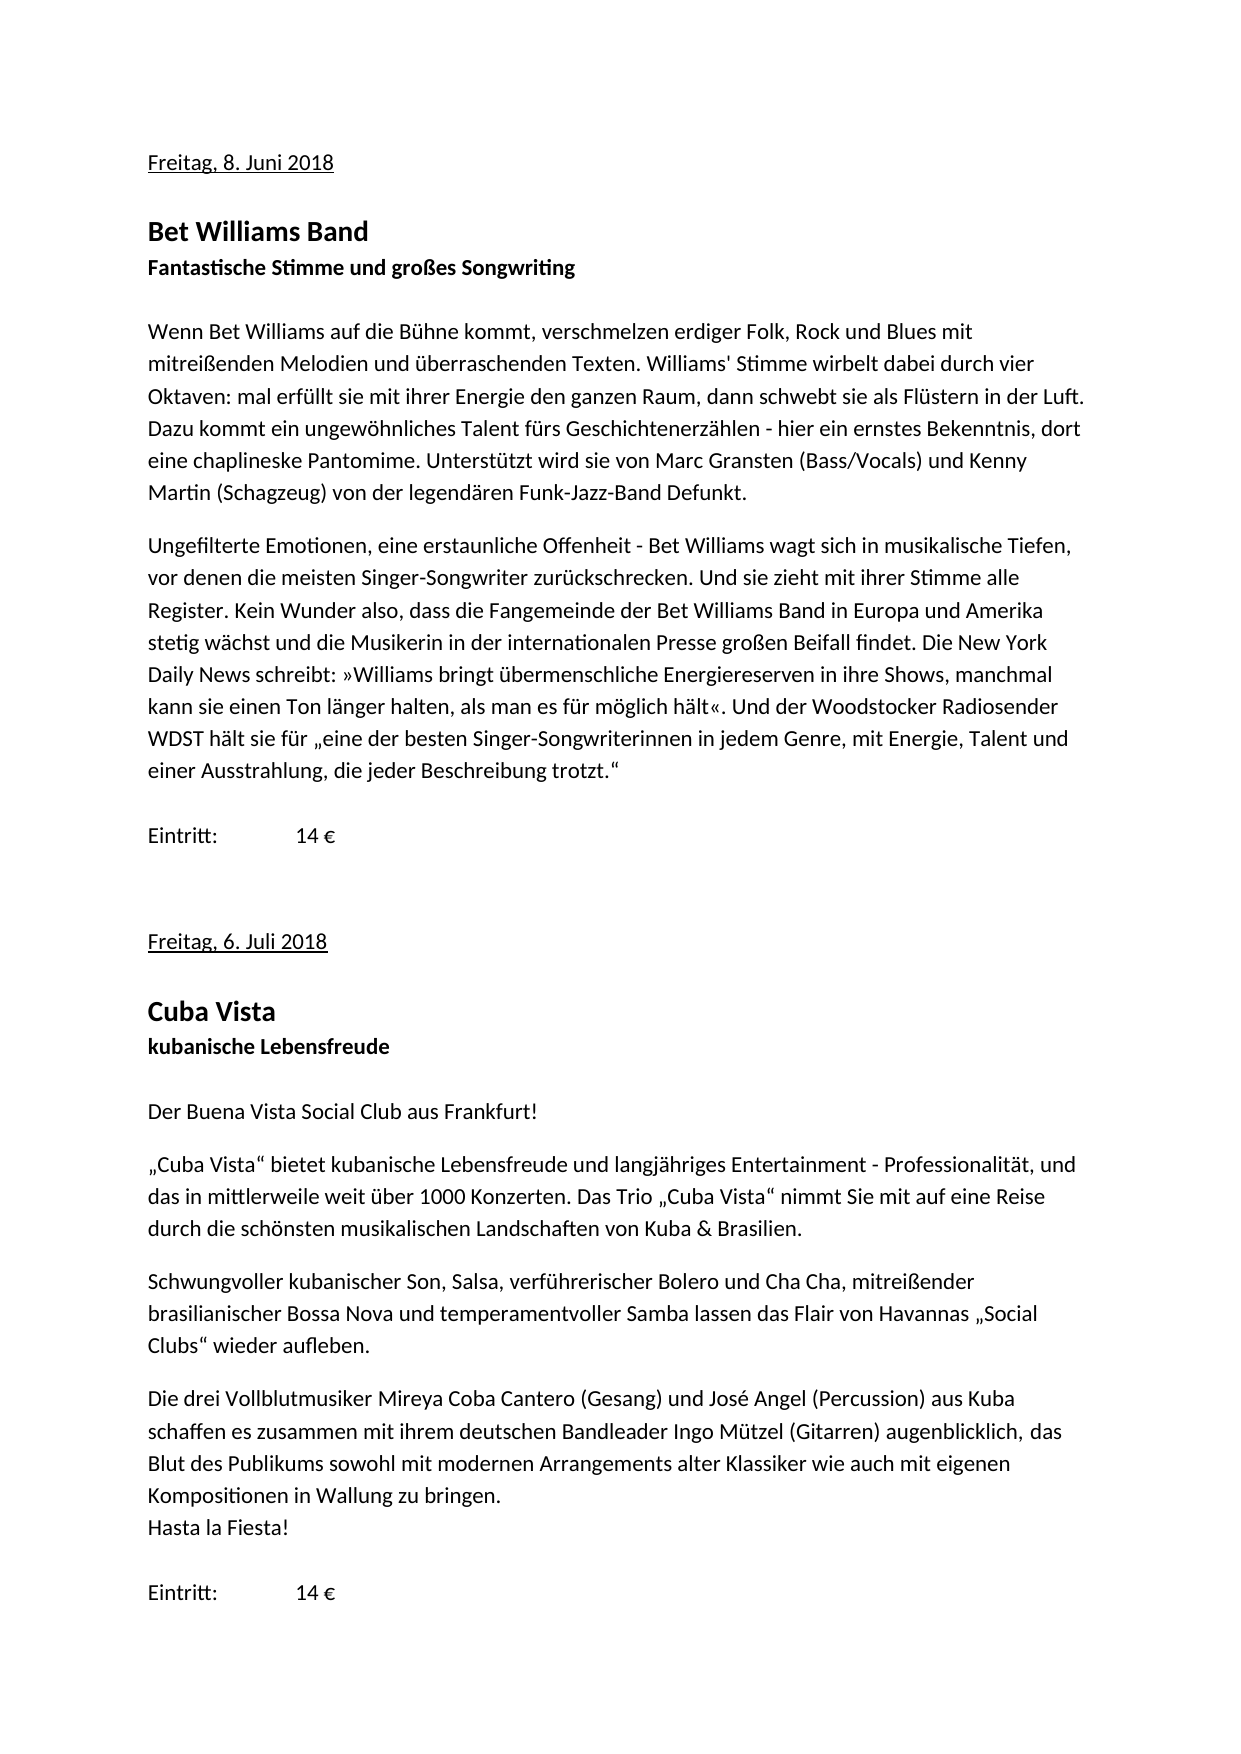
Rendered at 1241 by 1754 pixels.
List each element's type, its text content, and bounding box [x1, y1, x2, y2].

text Freitag, 6. Juli 2018 Cuba Vista kubanische Lebensfreude Der Buena Vista Social Club aus Frankfurt! [148, 927, 1093, 1125]
text „Cuba Vista“ bietet kubanische Lebensfreude und langjähriges Entertainment - Professionalität, und das in mittlerweile weit über 1000 Konzerten. Das Trio „Cuba Vista“ nimmt Sie mit auf eine Reise durch die schönsten musikalischen Landschaften von Kuba & Brasilien. [148, 1150, 1093, 1242]
text Freitag, 8. Juni 2018 Bet Williams Band Fantastische Stimme und großes Songwriting Wenn Bet Williams auf die Bühne kommt, verschmelzen erdiger Folk, Rock und Blues mit mitreißenden Melodien und überraschenden Texten. Williams' Stimme wirbelt dabei durch vier Oktaven: mal erfüllt sie mit ihrer Energie den ganzen Raum, dann schwebt sie als Flüstern in der Luft. Dazu kommt ein ungewöhnliches Talent fürs Geschichtenerzählen - hier ein ernstes Bekenntnis, dort eine chaplineske Pantomime. Unterstützt wird sie von Marc Gransten (Bass/Vocals) und Kenny Martin (Schagzeug) von der legendären Funk-Jazz-Band Defunkt. [148, 148, 1093, 506]
text Ungefilterte Emotionen, eine erstaunliche Offenheit - Bet Williams wagt sich in musikalische Tiefen, vor denen die meisten Singer-Songwriter zurückschrecken. Und sie zieht mit ihrer Stimme alle Register. Kein Wunder also, dass die Fangemeinde der Bet Williams Band in Europa und Amerika stetig wächst und die Musikerin in der internationalen Presse großen Beifall findet. Die New York Daily News schreibt: »Williams bringt übermenschliche Energiereserven in ihre Shows, manchmal kann sie einen Ton länger halten, als man es für möglich hält«. Und der Woodstocker Radiosender WDST hält sie für „eine der besten Singer-Songwriterinnen in jedem Genre, mit Energie, Talent und einer Ausstrahlung, die jeder Beschreibung trotzt.“ Eintritt: 14 € [148, 531, 1093, 849]
text Die drei Vollblutmusiker Mireya Coba Cantero (Gesang) und José Angel (Percussion) aus Kuba schaffen es zusammen mit ihrem deutschen Bandleader Ingo Mützel (Gitarren) augenblicklich, das Blut des Publikums sowohl mit modernen Arrangements alter Klassiker wie auch mit eigenen Kompositionen in Wallung zu bringen. Hasta la Fiesta! Eintritt: 14 € [148, 1384, 1093, 1606]
text Schwungvoller kubanischer Son, Salsa, verführerischer Bolero und Cha Cha, mitreißender brasilianischer Bossa Nova und temperamentvoller Samba lassen das Flair von Havannas „Social Clubs“ wieder aufleben. [148, 1267, 1093, 1359]
